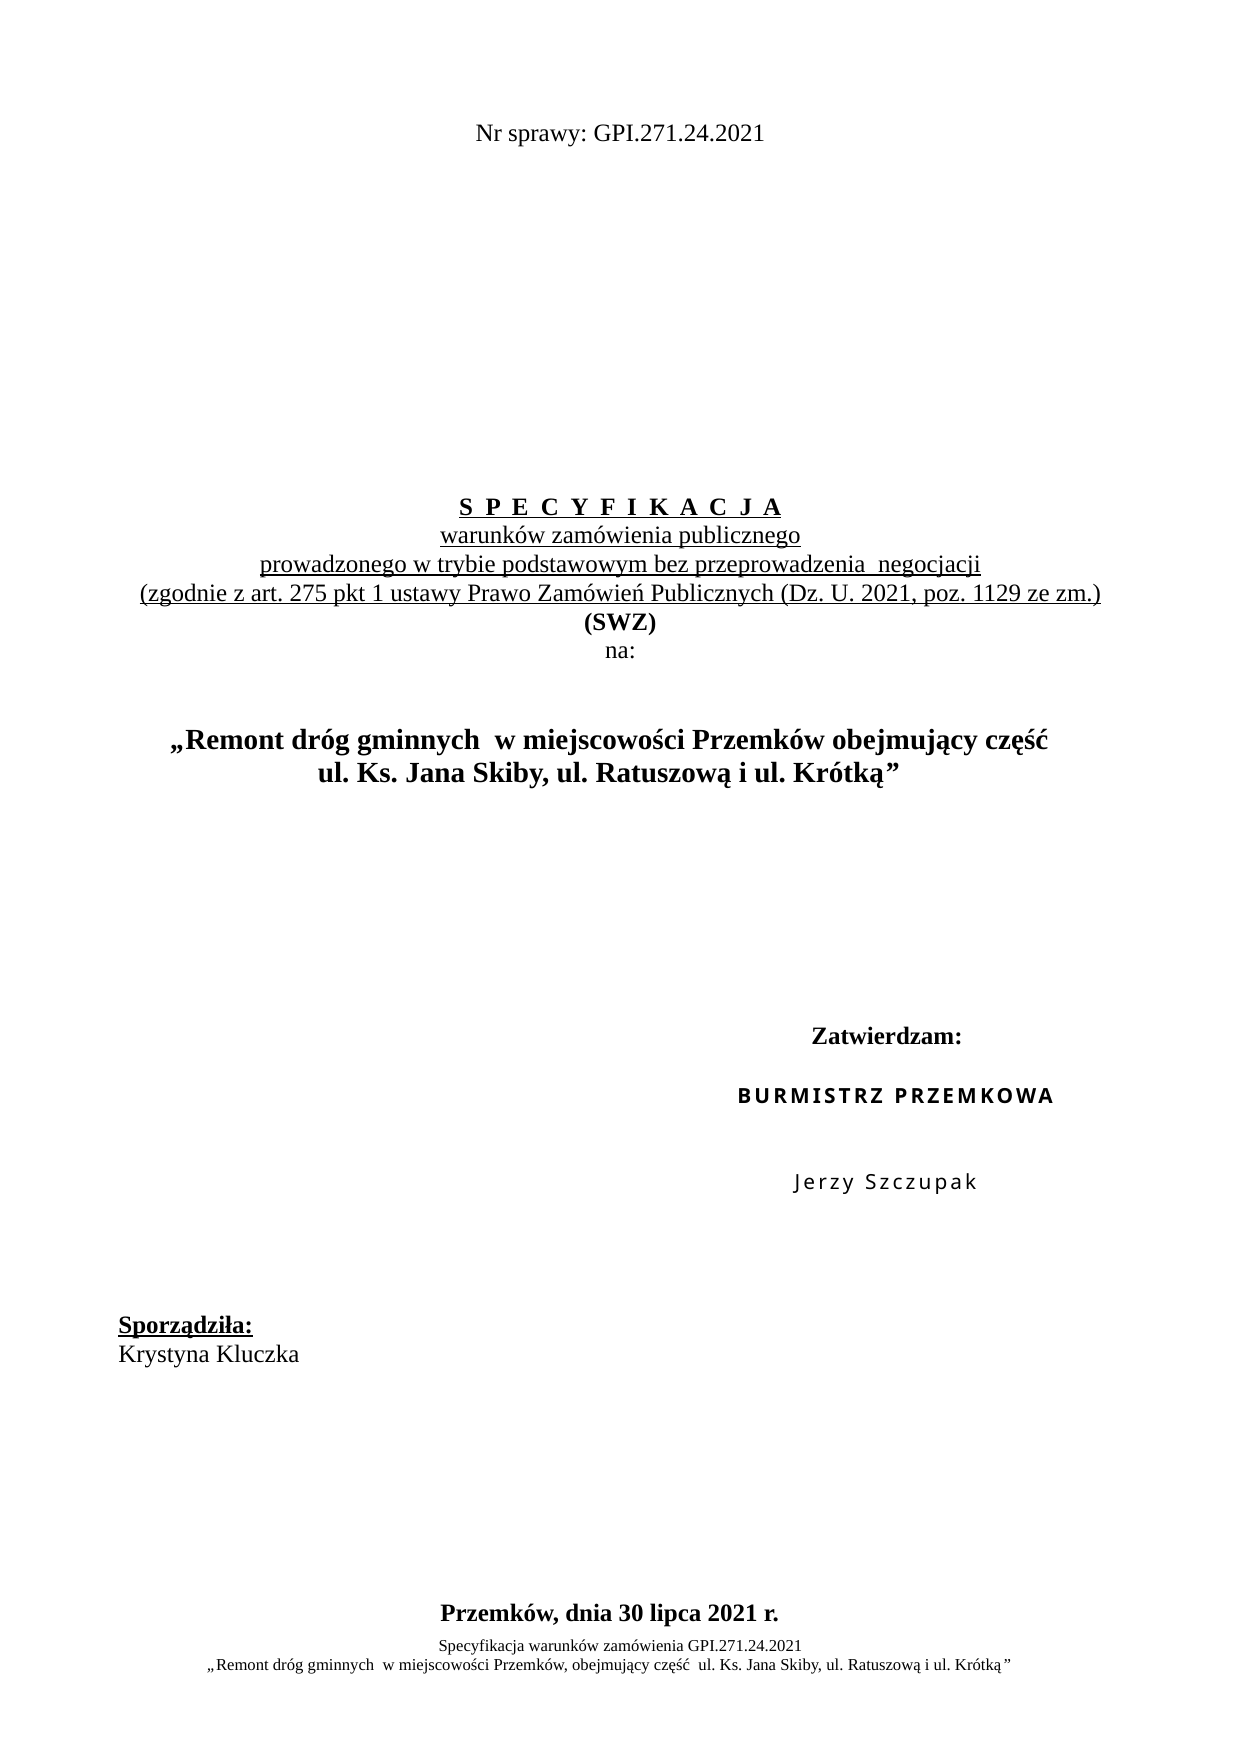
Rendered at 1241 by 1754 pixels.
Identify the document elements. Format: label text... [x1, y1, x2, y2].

text S P E C Y F I K A C J A [118, 492, 1122, 521]
text Zatwierdzam: [118, 1021, 1101, 1050]
text (SWZ) [118, 607, 1122, 636]
text Krystyna Kluczka [118, 1339, 1122, 1368]
text Przemków, dnia 30 lipca 2021 r. [118, 1598, 1101, 1627]
text (zgodnie z art. 275 pkt 1 ustawy Prawo Zamówień Publicznych (Dz. U. 2021, poz. 1129 ze zm.) [118, 578, 1122, 607]
text Jerzy Szczupak [118, 1138, 1101, 1195]
text prowadzonego w trybie podstawowym bez przeprowadzenia negocjacji [118, 549, 1122, 578]
text na: [118, 636, 1122, 664]
text warunków zamówienia publicznego [118, 521, 1122, 549]
text Nr sprawy: GPI.271.24.2021 [118, 118, 1122, 147]
text Sporządziła: [118, 1310, 1122, 1339]
text „Remont dróg gminnych w miejscowości Przemków obejmujący część ul. Ks. Jana Skiby, ul. Ratuszową i ul. Krótką” [118, 722, 1101, 789]
text BURMISTRZ PRZEMKOWA [118, 1079, 1101, 1110]
